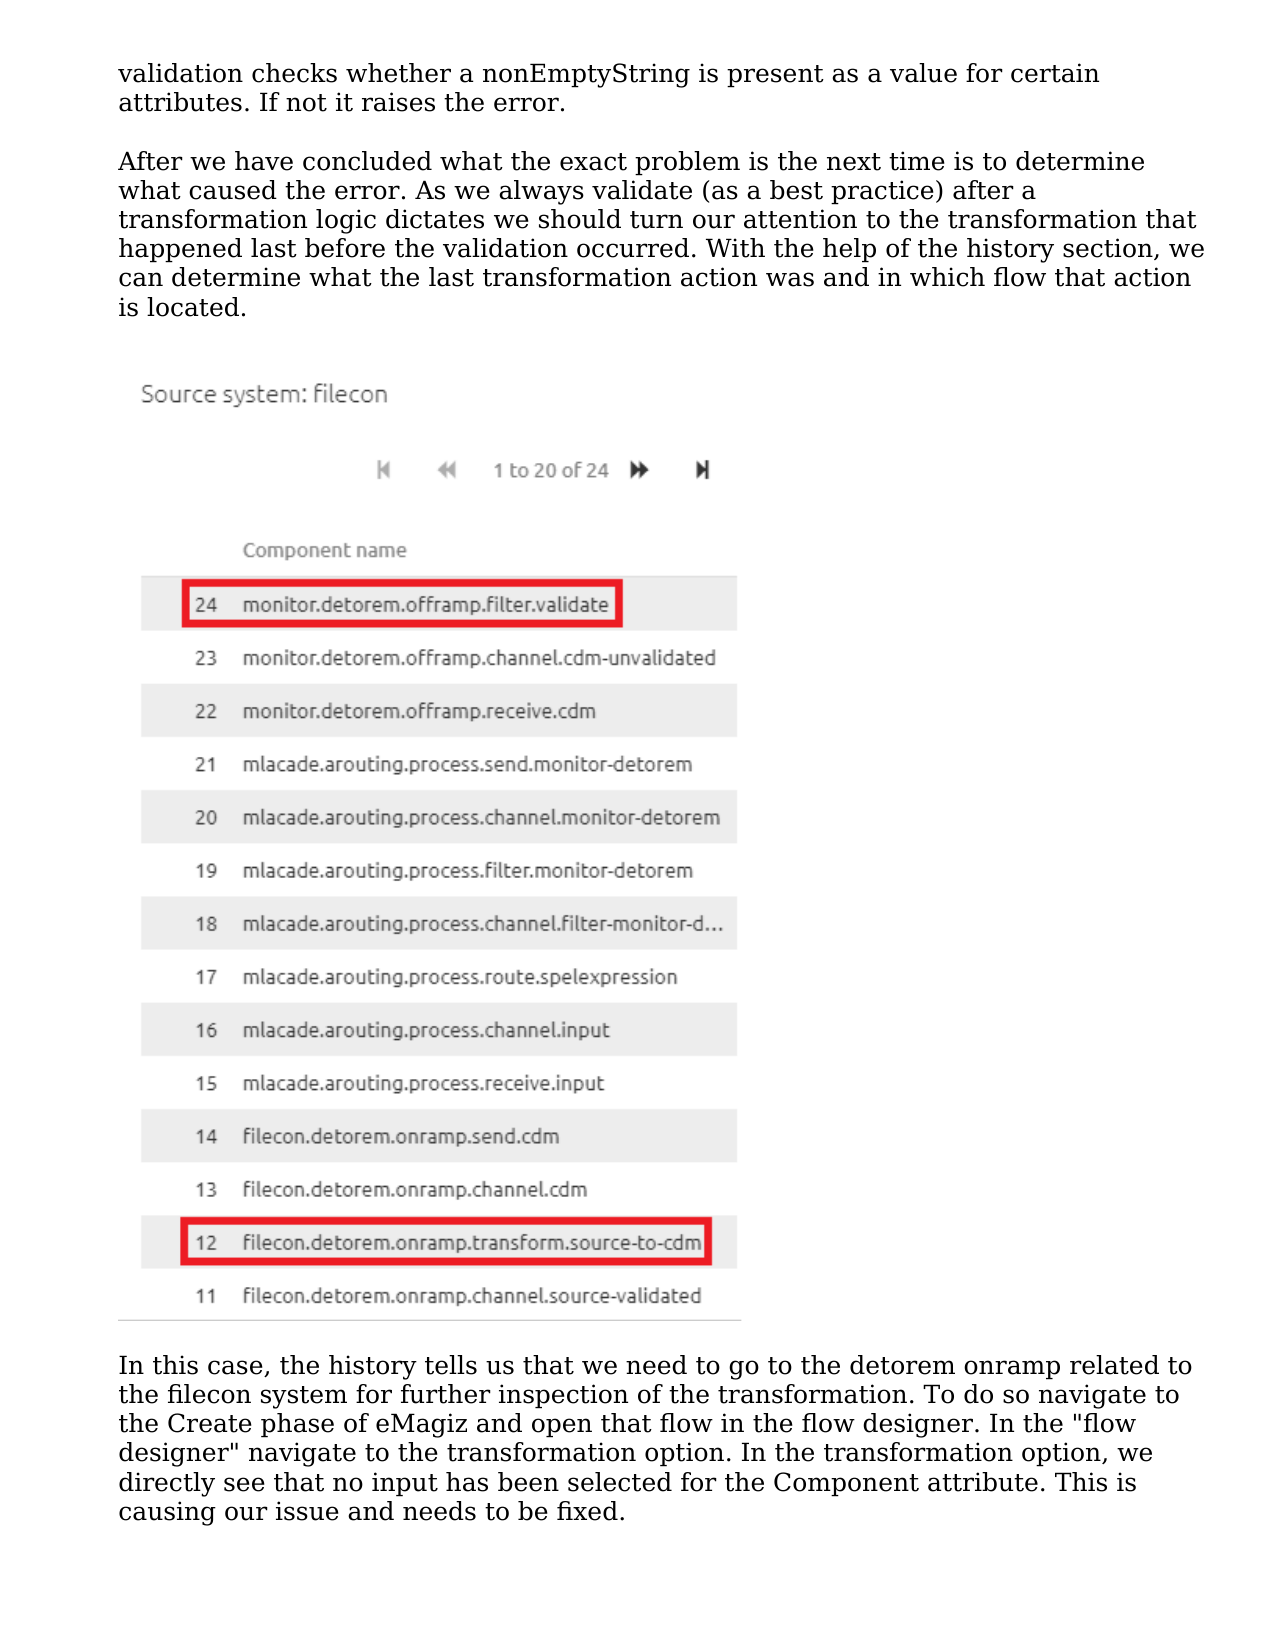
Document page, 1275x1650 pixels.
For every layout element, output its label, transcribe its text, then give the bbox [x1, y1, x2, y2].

text validation checks whether a nonEmptyString is present as a value for certain attributes. If not it raises the error. [118, 59, 1216, 117]
picture [118, 351, 742, 1322]
text After we have concluded what the exact problem is the next time is to determine what caused the error. As we always validate (as a best practice) after a transformation logic dictates we should turn our attention to the transformation that happened last before the validation occurred. With the help of the history section, we can determine what the last transformation action was and in which flow that action is located. [118, 147, 1216, 322]
text In this case, the history tells us that we need to go to the detorem onramp related to the filecon system for further inspection of the transformation. To do so navigate to the Create phase of eMagiz and open that flow in the flow designer. In the "flow designer" navigate to the transformation option. In the transformation option, we directly see that no input has been selected for the Component attribute. This is causing our issue and needs to be fixed. [118, 1351, 1216, 1526]
